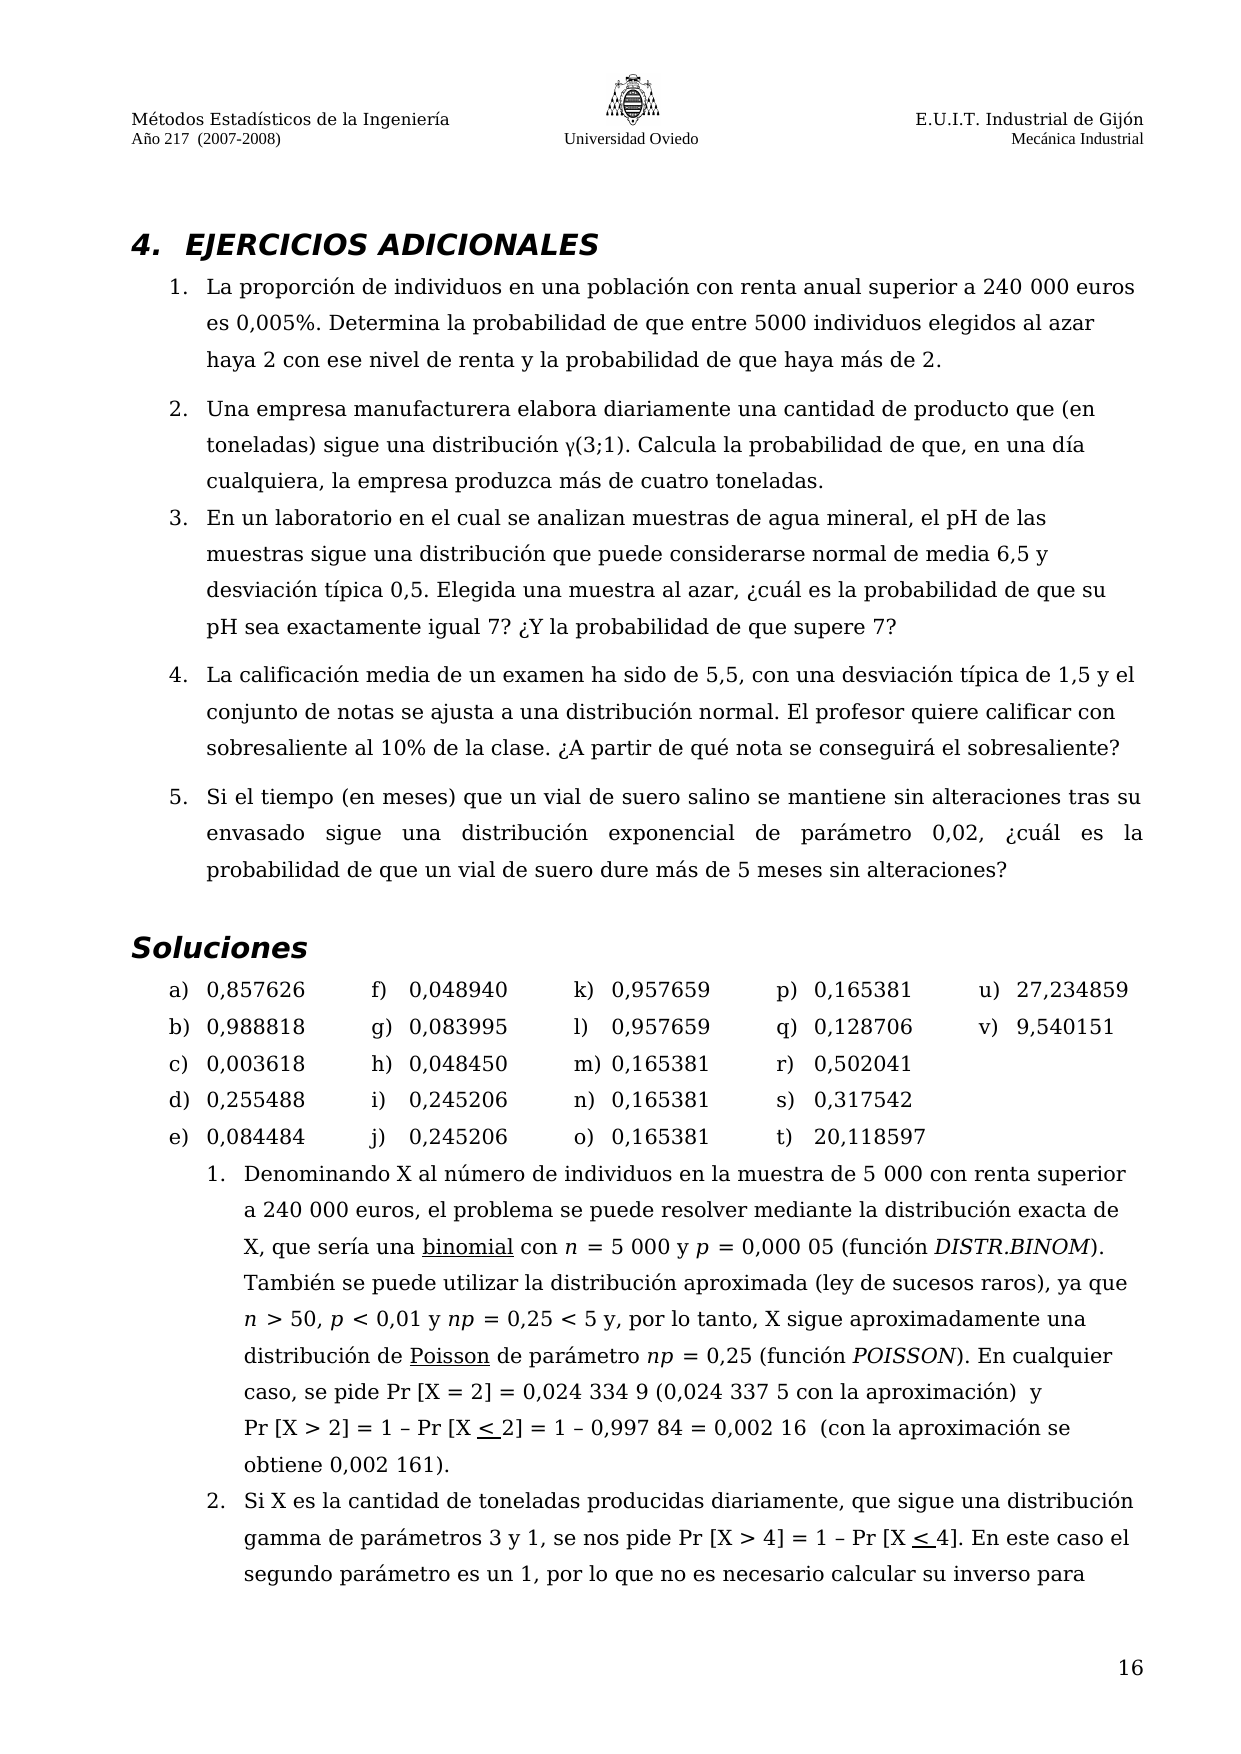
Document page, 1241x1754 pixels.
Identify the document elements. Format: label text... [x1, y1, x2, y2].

list 0,317542 [776, 1088, 941, 1113]
list 0,245206 [371, 1088, 536, 1113]
list 20,118597 [776, 1125, 941, 1149]
list 0,165381 [574, 1088, 739, 1113]
list 0,165381 [574, 1125, 739, 1149]
list La calificación media de un examen ha sido de 5,5, con una desviación típica de 1,5 y el conjunto de notas se ajusta a una distribución normal. El profesor quiere calificar con sobresaliente al 10% de la clase. ¿A partir de qué nota se conseguirá el sobresaliente? [169, 663, 1144, 761]
list 0,084484 [169, 1125, 334, 1149]
list 27,234859 [979, 978, 1144, 1002]
list 0,165381 [776, 978, 941, 1002]
list 0,048940 [371, 978, 536, 1002]
list 9,540151 [979, 1015, 1144, 1039]
list 0,165381 [574, 1052, 739, 1076]
list 0,957659 [574, 978, 739, 1002]
list Si X es la cantidad de toneladas producidas diariamente, que sigue una distribución gamma de parámetros 3 y 1, se nos pide Pr [X > 4] = 1 – Pr [X < 4]. En este caso el segundo parámetro es un 1, por lo que no es necesario calcular su inverso para [206, 1489, 1144, 1586]
list Si el tiempo (en meses) que un vial de suero salino se mantiene sin alteraciones tras su envasado sigue una distribución exponencial de parámetro 0,02, ¿cuál es la probabilidad de que un vial de suero dure más de 5 meses sin alteraciones? [169, 785, 1144, 882]
subtitle Ejercicios ADICIONALES [131, 228, 1144, 262]
list 0,048450 [371, 1052, 536, 1076]
list La proporción de individuos en una población con renta anual superior a 240 000 euros es 0,005%. Determina la probabilidad de que entre 5000 individuos elegidos al azar haya 2 con ese nivel de renta y la probabilidad de que haya más de 2. [169, 275, 1144, 372]
list Denominando X al número de individuos en la muestra de 5 000 con renta superior a 240 000 euros, el problema se puede resolver mediante la distribución exacta de X, que sería una binomial con n = 5 000 y p = 0,000 05 (función DISTR.BINOM). También se puede utilizar la distribución aproximada (ley de sucesos raros), ya que n > 50, p < 0,01 y np = 0,25 < 5 y, por lo tanto, X sigue aproximadamente una distribución de Poisson de parámetro np = 0,25 (función POISSON). En cualquier caso, se pide Pr [X = 2] = 0,024 334 9 (0,024 337 5 con la aproximación) y Pr [X > 2] = 1 – Pr [X < 2] = 1 – 0,997 84 = 0,002 16 (con la aproximación se obtiene 0,002 161). [206, 1162, 1144, 1477]
list 0,003618 [169, 1052, 334, 1076]
list 0,255488 [169, 1088, 334, 1113]
list 0,988818 [169, 1015, 334, 1039]
list 0,502041 [776, 1052, 941, 1076]
list Una empresa manufacturera elabora diariamente una cantidad de producto que (en toneladas) sigue una distribución γ(3;1). Calcula la probabilidad de que, en una día cualquiera, la empresa produzca más de cuatro toneladas. [169, 397, 1144, 493]
list 0,957659 [574, 1015, 739, 1039]
list En un laboratorio en el cual se analizan muestras de agua mineral, el pH de las muestras sigue una distribución que puede considerarse normal de media 6,5 y desviación típica 0,5. Elegida una muestra al azar, ¿cuál es la probabilidad de que su pH sea exactamente igual 7? ¿Y la probabilidad de que supere 7? [169, 506, 1144, 639]
list 0,128706 [776, 1015, 941, 1039]
list 0,083995 [371, 1015, 536, 1039]
picture [606, 73, 661, 126]
list 0,857626 [169, 978, 334, 1002]
subtitle Soluciones [131, 932, 1144, 966]
list 0,245206 [371, 1125, 536, 1149]
